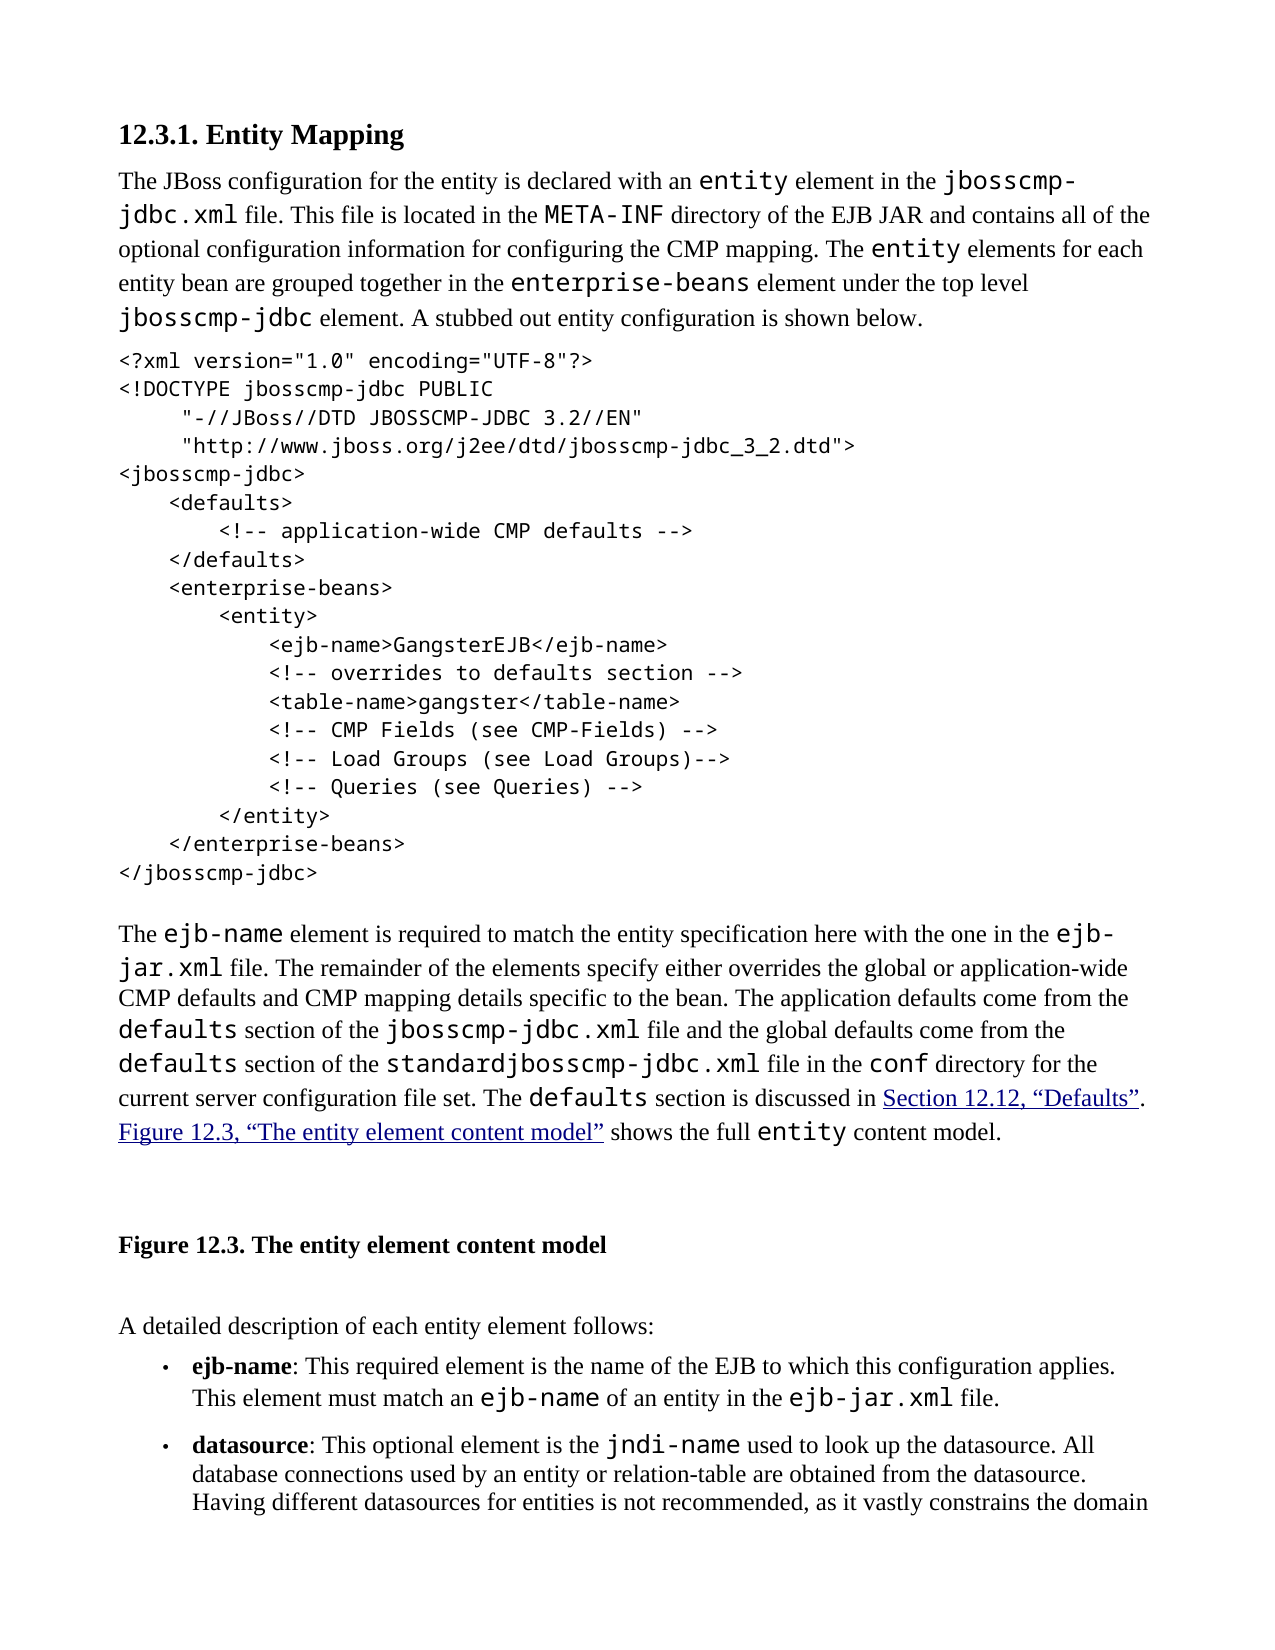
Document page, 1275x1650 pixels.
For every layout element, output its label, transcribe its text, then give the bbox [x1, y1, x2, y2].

subtitle 12.3.1. Entity Mapping [118, 118, 1157, 150]
text </defaults> [118, 545, 1157, 573]
text "-//JBoss//DTD JBOSSCMP-JDBC 3.2//EN" [118, 403, 1157, 431]
text </entity> [118, 801, 1157, 829]
text <!-- CMP Fields (see CMP-Fields) --> [118, 715, 1157, 744]
text Figure 12.3. The entity element content model [118, 1232, 1157, 1259]
text <enterprise-beans> [118, 573, 1157, 602]
list datasource: This optional element is the jndi-name used to look up the datasource. All database connections used by an entity or relation-table are obtained from the datasource. Having different datasources for entities is not recommended, as it vastly constrains the domain [162, 1426, 1157, 1516]
text </jbosscmp-jdbc> [118, 858, 1157, 886]
text <table-name>gangster</table-name> [118, 687, 1157, 715]
text The ejb-name element is required to match the entity specification here with the one in the ejb-jar.xml file. The remainder of the elements specify either overrides the global or application-wide CMP defaults and CMP mapping details specific to the bean. The application defaults come from the defaults section of the jbosscmp-jdbc.xml file and the global defaults come from the defaults section of the standardjbosscmp-jdbc.xml file in the conf directory for the current server configuration file set. The defaults section is discussed in Section 12.12, “Defaults”. Figure 12.3, “The entity element content model” shows the full entity content model. [118, 916, 1157, 1148]
text </enterprise-beans> [118, 829, 1157, 858]
list ejb-name: This required element is the name of the EJB to which this configuration applies. This element must match an ejb-name of an entity in the ejb-jar.xml file. [162, 1352, 1157, 1414]
text <ejb-name>GangsterEJB</ejb-name> [118, 630, 1157, 658]
text "http://www.jboss.org/j2ee/dtd/jbosscmp-jdbc_3_2.dtd"> [118, 431, 1157, 459]
text <!DOCTYPE jbosscmp-jdbc PUBLIC [118, 374, 1157, 403]
text <!-- Queries (see Queries) --> [118, 772, 1157, 801]
text <!-- overrides to defaults section --> [118, 658, 1157, 687]
text <!-- Load Groups (see Load Groups)--> [118, 744, 1157, 772]
text <jbosscmp-jdbc> [118, 459, 1157, 488]
text <entity> [118, 602, 1157, 630]
text A detailed description of each entity element follows: [118, 1312, 1157, 1340]
text <!-- application-wide CMP defaults --> [118, 516, 1157, 545]
text <defaults> [118, 488, 1157, 516]
text <?xml version="1.0" encoding="UTF-8"?> [118, 346, 1157, 374]
text The JBoss configuration for the entity is declared with an entity element in the jbosscmp-jdbc.xml file. This file is located in the META-INF directory of the EJB JAR and contains all of the optional configuration information for configuring the CMP mapping. The entity elements for each entity bean are grouped together in the enterprise-beans element under the top level jbosscmp-jdbc element. A stubbed out entity configuration is shown below. [118, 163, 1157, 333]
